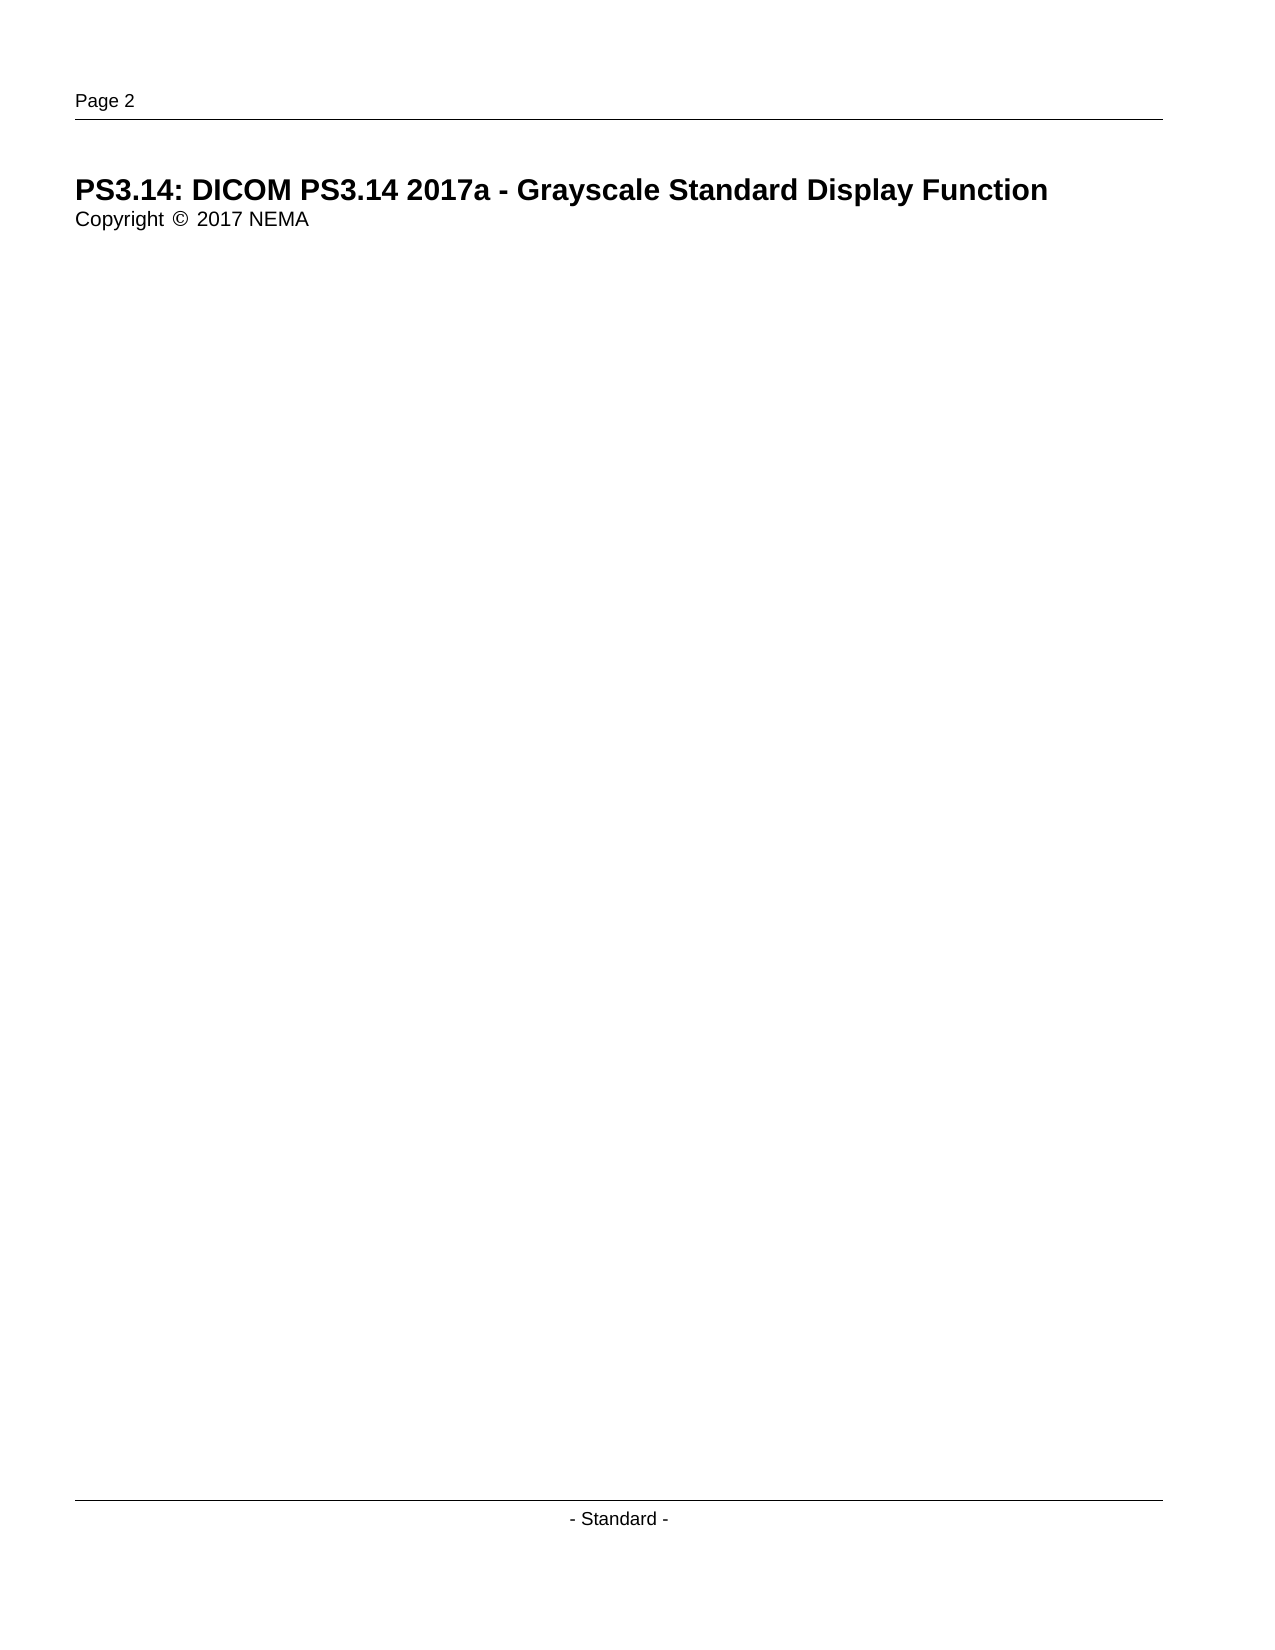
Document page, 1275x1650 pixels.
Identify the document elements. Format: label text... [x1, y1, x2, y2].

text Copyright © 2017 NEMA [75, 207, 1162, 232]
text PS3.14: DICOM PS3.14 2017a - Grayscale Standard Display Function [75, 172, 1162, 207]
